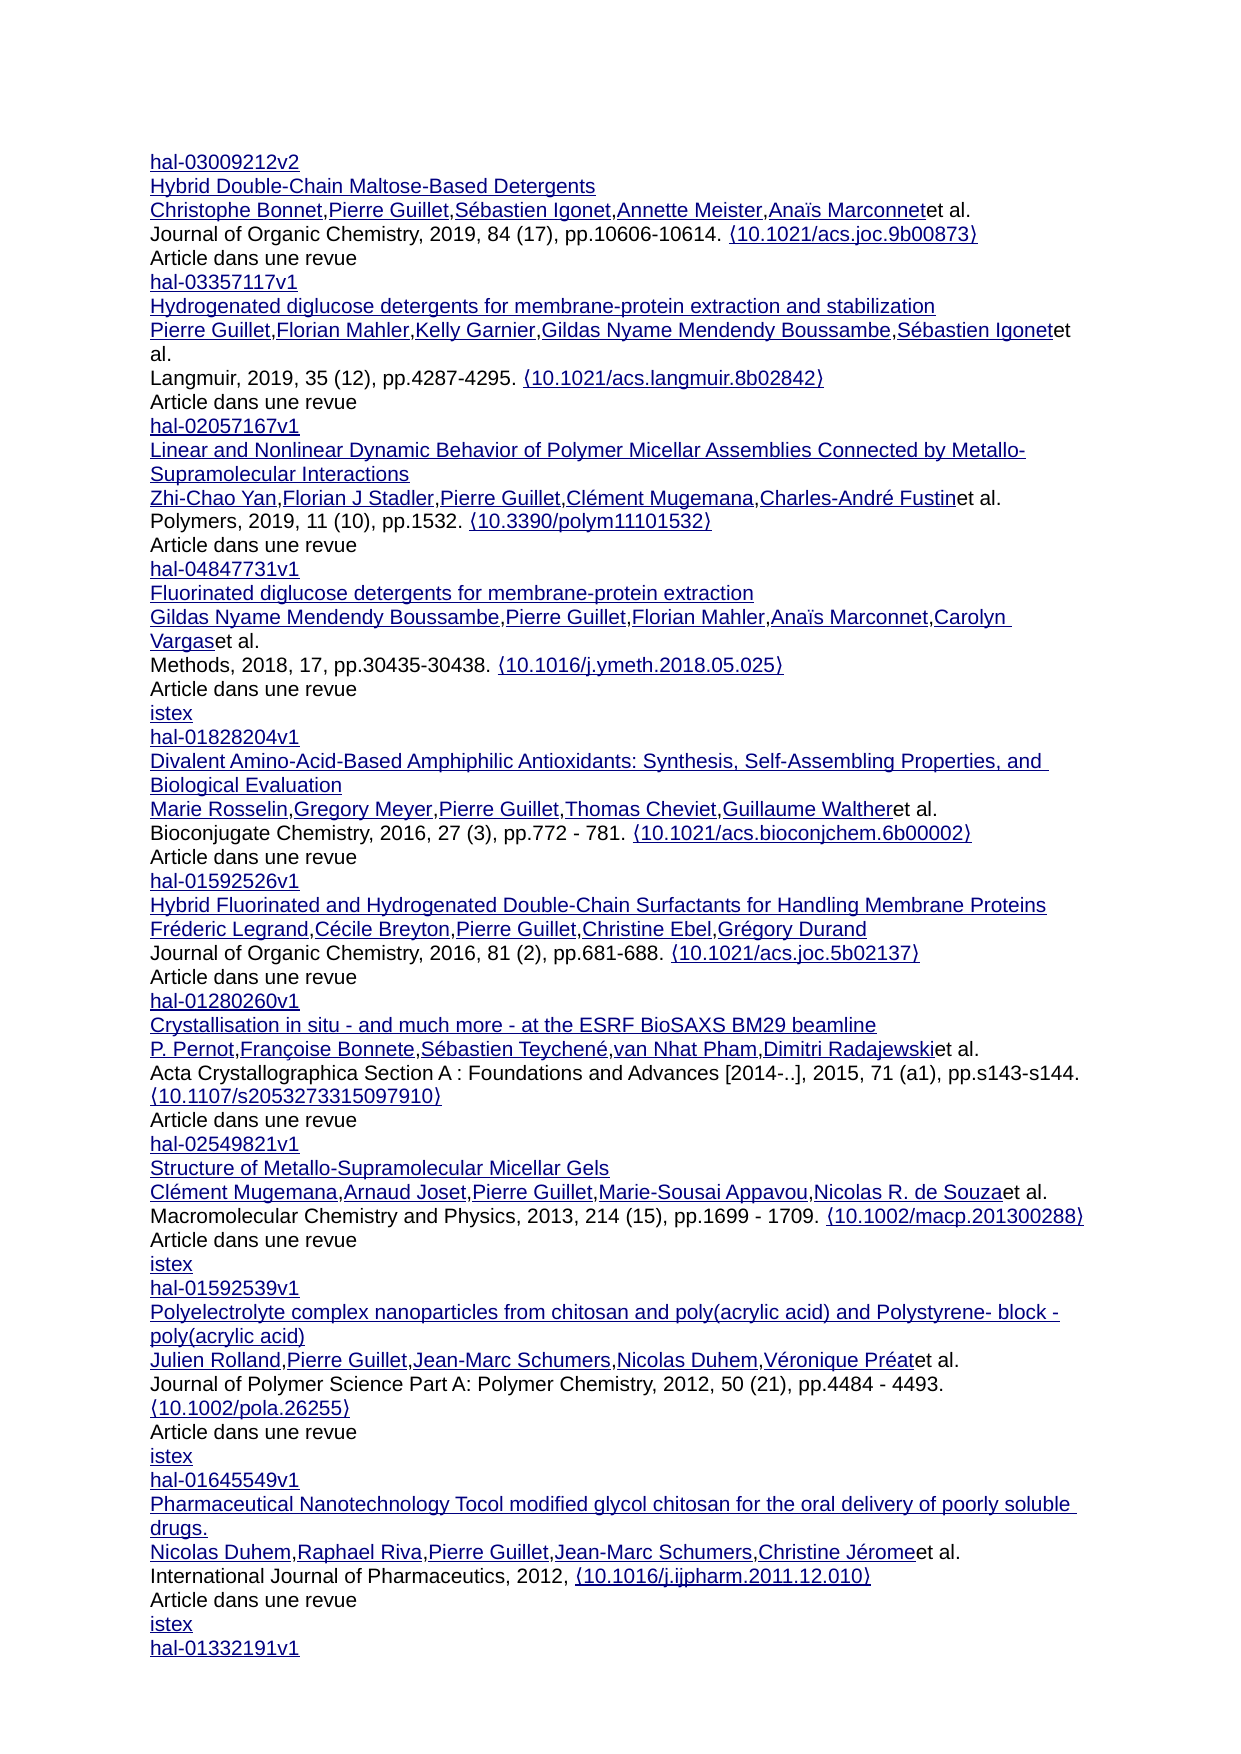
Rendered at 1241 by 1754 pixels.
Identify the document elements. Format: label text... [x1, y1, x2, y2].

table_cell Hybrid Fluorinated and Hydrogenated Double-Chain Surfactants for Handling Membrane Proteins Fréderic Legrand,Cécile Breyton,Pierre Guillet,Christine Ebel,Grégory Durand Journal of Organic Chemistry, 2016, 81 (2), pp.681-688. ⟨10.1021/acs.joc.5b02137⟩ Article dans une revue hal-01280260v1 [150, 893, 1090, 1012]
table_cell Hydrogenated diglucose detergents for membrane-protein extraction and stabilization Pierre Guillet,Florian Mahler,Kelly Garnier,Gildas Nyame Mendendy Boussambe,Sébastien Igonetet al. Langmuir, 2019, 35 (12), pp.4287-4295. ⟨10.1021/acs.langmuir.8b02842⟩ Article dans une revue hal-02057167v1 [150, 294, 1090, 437]
table_cell Crystallisation in situ - and much more - at the ESRF BioSAXS BM29 beamline P. Pernot,Françoise Bonnete,Sébastien Teychené,van Nhat Pham,Dimitri Radajewskiet al. Acta Crystallographica Section A : Foundations and Advances [2014-..], 2015, 71 (a1), pp.s143-s144. ⟨10.1107/s2053273315097910⟩ Article dans une revue hal-02549821v1 [150, 1013, 1090, 1156]
table_cell Fluorinated diglucose detergents for membrane-protein extraction Gildas Nyame Mendendy Boussambe,Pierre Guillet,Florian Mahler,Anaïs Marconnet,Carolyn Vargaset al. Methods, 2018, 17, pp.30435-30438. ⟨10.1016/j.ymeth.2018.05.025⟩ Article dans une revue istex hal-01828204v1 [150, 581, 1090, 749]
table_cell Hybrid Double-Chain Maltose-Based Detergents Christophe Bonnet,Pierre Guillet,Sébastien Igonet,Annette Meister,Anaïs Marconnetet al. Journal of Organic Chemistry, 2019, 84 (17), pp.10606-10614. ⟨10.1021/acs.joc.9b00873⟩ Article dans une revue hal-03357117v1 [150, 174, 1090, 294]
table_cell Linear and Nonlinear Dynamic Behavior of Polymer Micellar Assemblies Connected by Metallo-Supramolecular Interactions Zhi-Chao Yan,Florian J Stadler,Pierre Guillet,Clément Mugemana,Charles-André Fustinet al. Polymers, 2019, 11 (10), pp.1532. ⟨10.3390/polym11101532⟩ Article dans une revue hal-04847731v1 [150, 438, 1090, 581]
table_cell Pharmaceutical Nanotechnology Tocol modified glycol chitosan for the oral delivery of poorly soluble drugs. Nicolas Duhem,Raphael Riva,Pierre Guillet,Jean-Marc Schumers,Christine Jéromeet al. International Journal of Pharmaceutics, 2012, ⟨10.1016/j.ijpharm.2011.12.010⟩ Article dans une revue istex hal-01332191v1 [150, 1492, 1090, 1659]
table_cell Structure of Metallo-Supramolecular Micellar Gels Clément Mugemana,Arnaud Joset,Pierre Guillet,Marie-Sousai Appavou,Nicolas R. de Souzaet al. Macromolecular Chemistry and Physics, 2013, 214 (15), pp.1699 - 1709. ⟨10.1002/macp.201300288⟩ Article dans une revue istex hal-01592539v1 [150, 1156, 1090, 1300]
table_cell Polyelectrolyte complex nanoparticles from chitosan and poly(acrylic acid) and Polystyrene- block -poly(acrylic acid) Julien Rolland,Pierre Guillet,Jean-Marc Schumers,Nicolas Duhem,Véronique Préatet al. Journal of Polymer Science Part A: Polymer Chemistry, 2012, 50 (21), pp.4484 - 4493. ⟨10.1002/pola.26255⟩ Article dans une revue istex hal-01645549v1 [150, 1300, 1090, 1492]
table_cell hal-03009212v2 [150, 150, 1090, 174]
table_cell Divalent Amino-Acid-Based Amphiphilic Antioxidants: Synthesis, Self-Assembling Properties, and Biological Evaluation Marie Rosselin,Gregory Meyer,Pierre Guillet,Thomas Cheviet,Guillaume Waltheret al. Bioconjugate Chemistry, 2016, 27 (3), pp.772 - 781. ⟨10.1021/acs.bioconjchem.6b00002⟩ Article dans une revue hal-01592526v1 [150, 749, 1090, 893]
